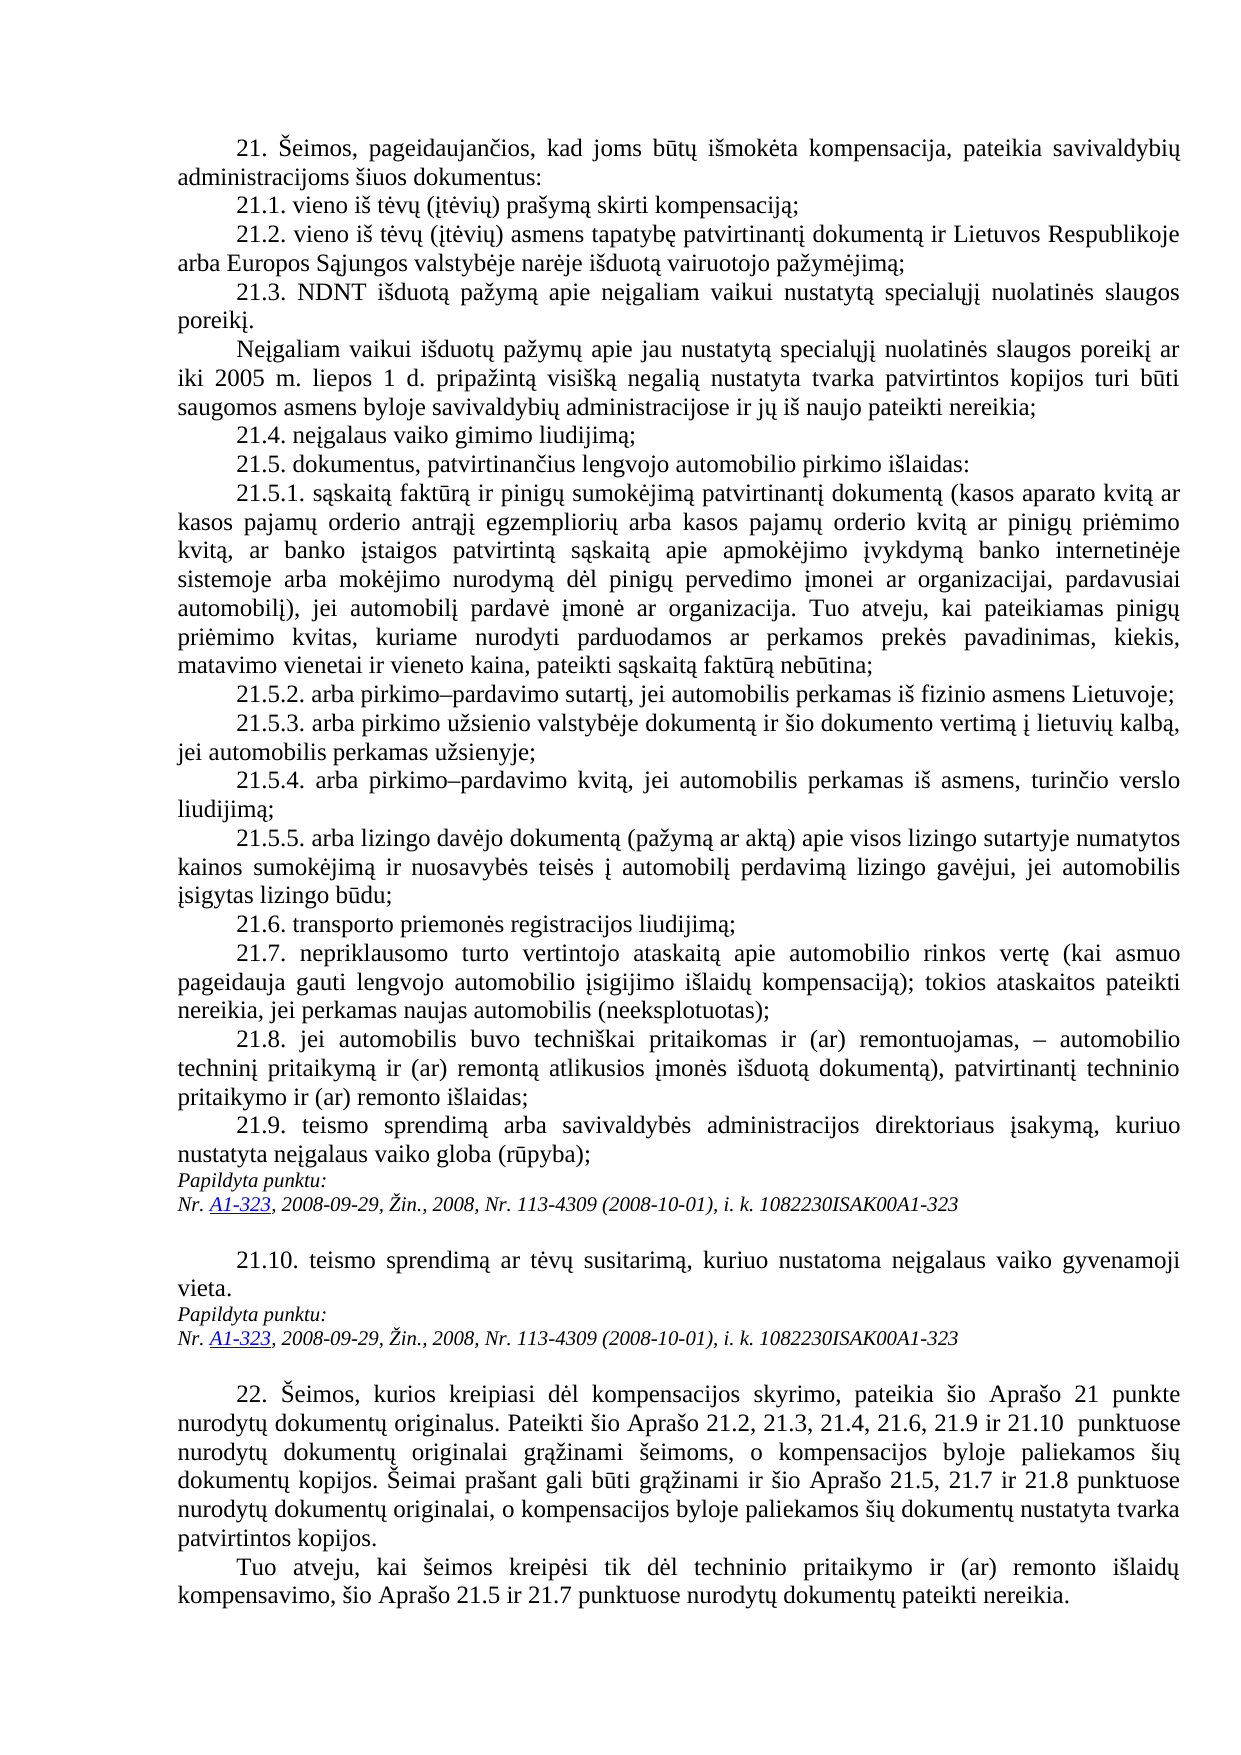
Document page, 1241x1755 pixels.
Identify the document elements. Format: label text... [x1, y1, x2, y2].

text Tuo atveju, kai šeimos kreipėsi tik dėl techninio pritaikymo ir (ar) remonto išlaidų kompensavimo, šio Aprašo 21.5 ir 21.7 punktuose nurodytų dokumentų pateikti nereikia. [177, 1552, 1181, 1609]
text 21.5.2. arba pirkimo–pardavimo sutartį, jei automobilis perkamas iš fizinio asmens Lietuvoje; [177, 679, 1181, 708]
text 21.2. vieno iš tėvų (įtėvių) asmens tapatybę patvirtinantį dokumentą ir Lietuvos Respublikoje arba Europos Sąjungos valstybėje narėje išduotą vairuotojo pažymėjimą; [177, 219, 1181, 277]
text 22. Šeimos, kurios kreipiasi dėl kompensacijos skyrimo, pateikia šio Aprašo 21 punkte nurodytų dokumentų originalus. Pateikti šio Aprašo 21.2, 21.3, 21.4, 21.6, 21.9 ir 21.10 punktuose nurodytų dokumentų originalai grąžinami šeimoms, o kompensacijos byloje paliekamos šių dokumentų kopijos. Šeimai prašant gali būti grąžinami ir šio Aprašo 21.5, 21.7 ir 21.8 punktuose nurodytų dokumentų originalai, o kompensacijos byloje paliekamos šių dokumentų nustatyta tvarka patvirtintos kopijos. [177, 1379, 1181, 1552]
text 21.7. nepriklausomo turto vertintojo ataskaitą apie automobilio rinkos vertę (kai asmuo pageidauja gauti lengvojo automobilio įsigijimo išlaidų kompensaciją); tokios ataskaitos pateikti nereikia, jei perkamas naujas automobilis (neeksplotuotas); [177, 938, 1181, 1024]
text 21.10. teismo sprendimą ar tėvų susitarimą, kuriuo nustatoma neįgalaus vaiko gyvenamoji vieta. [177, 1245, 1181, 1302]
text 21.3. NDNT išduotą pažymą apie neįgaliam vaikui nustatytą specialųjį nuolatinės slaugos poreikį. [177, 277, 1181, 334]
text 21.6. transporto priemonės registracijos liudijimą; [177, 909, 1181, 938]
text 21.5.3. arba pirkimo užsienio valstybėje dokumentą ir šio dokumento vertimą į lietuvių kalbą, jei automobilis perkamas užsienyje; [177, 708, 1181, 765]
text 21.9. teismo sprendimą arba savivaldybės administracijos direktoriaus įsakymą, kuriuo nustatyta neįgalaus vaiko globa (rūpyba); [177, 1110, 1181, 1168]
text 21.5.1. sąskaitą faktūrą ir pinigų sumokėjimą patvirtinantį dokumentą (kasos aparato kvitą ar kasos pajamų orderio antrąjį egzempliorių arba kasos pajamų orderio kvitą ar pinigų priėmimo kvitą, ar banko įstaigos patvirtintą sąskaitą apie apmokėjimo įvykdymą banko internetinėje sistemoje arba mokėjimo nurodymą dėl pinigų pervedimo įmonei ar organizacijai, pardavusiai automobilį), jei automobilį pardavė įmonė ar organizacija. Tuo atveju, kai pateikiamas pinigų priėmimo kvitas, kuriame nurodyti parduodamos ar perkamos prekės pavadinimas, kiekis, matavimo vienetai ir vieneto kaina, pateikti sąskaitą faktūrą nebūtina; [177, 478, 1181, 679]
text Nr. A1-323, 2008-09-29, Žin., 2008, Nr. 113-4309 (2008-10-01), i. k. 1082230ISAK00A1-323 [177, 1192, 1181, 1216]
text 21.8. jei automobilis buvo techniškai pritaikomas ir (ar) remontuojamas, – automobilio techninį pritaikymą ir (ar) remontą atlikusios įmonės išduotą dokumentą), patvirtinantį techninio pritaikymo ir (ar) remonto išlaidas; [177, 1024, 1181, 1110]
text 21.5. dokumentus, patvirtinančius lengvojo automobilio pirkimo išlaidas: [177, 449, 1181, 478]
text Papildyta punktu: [177, 1302, 1181, 1326]
text Papildyta punktu: [177, 1168, 1181, 1192]
text Nr. A1-323, 2008-09-29, Žin., 2008, Nr. 113-4309 (2008-10-01), i. k. 1082230ISAK00A1-323 [177, 1326, 1181, 1350]
text 21.1. vieno iš tėvų (įtėvių) prašymą skirti kompensaciją; [177, 190, 1181, 219]
text 21. Šeimos, pageidaujančios, kad joms būtų išmokėta kompensacija, pateikia savivaldybių administracijoms šiuos dokumentus: [177, 133, 1181, 190]
text Neįgaliam vaikui išduotų pažymų apie jau nustatytą specialųjį nuolatinės slaugos poreikį ar iki 2005 m. liepos 1 d. pripažintą visišką negalią nustatyta tvarka patvirtintos kopijos turi būti saugomos asmens byloje savivaldybių administracijose ir jų iš naujo pateikti nereikia; [177, 334, 1181, 420]
text 21.5.5. arba lizingo davėjo dokumentą (pažymą ar aktą) apie visos lizingo sutartyje numatytos kainos sumokėjimą ir nuosavybės teisės į automobilį perdavimą lizingo gavėjui, jei automobilis įsigytas lizingo būdu; [177, 823, 1181, 909]
text 21.5.4. arba pirkimo–pardavimo kvitą, jei automobilis perkamas iš asmens, turinčio verslo liudijimą; [177, 765, 1181, 823]
text 21.4. neįgalaus vaiko gimimo liudijimą; [177, 420, 1181, 449]
